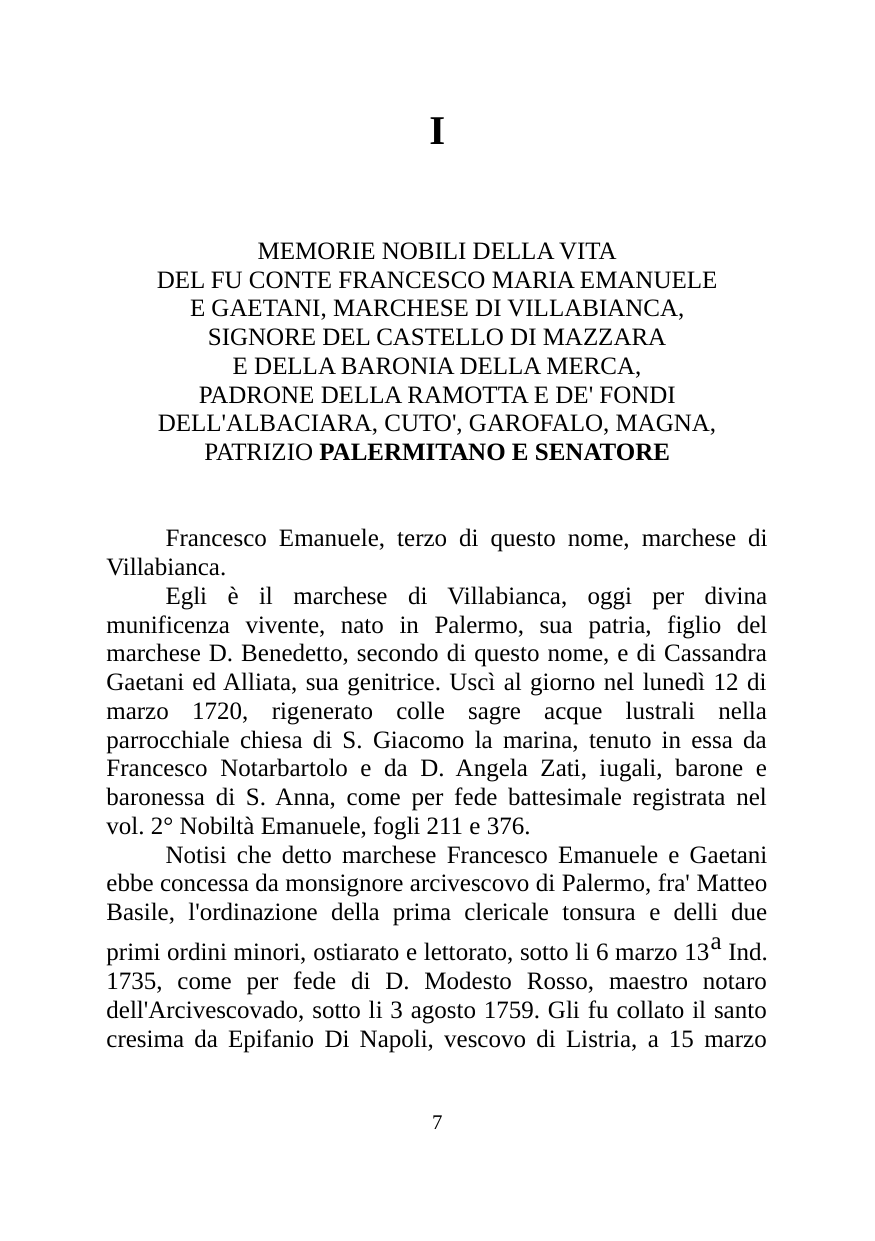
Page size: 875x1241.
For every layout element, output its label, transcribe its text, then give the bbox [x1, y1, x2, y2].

text PADRONE DELLA RAMOTTA E DE' FONDI [106, 380, 768, 408]
text MEMORIE NOBILI DELLA VITA [106, 236, 768, 265]
text DELL'ALBACIARA, CUTO', GAROFALO, MAGNA, [106, 408, 768, 437]
text Egli è il marchese di Villabianca, oggi per divina munificenza vivente, nato in Palermo, sua patria, figlio del marchese D. Benedetto, secondo di questo nome, e di Cassandra Gaetani ed Alliata, sua genitrice. Uscì al giorno nel lunedì 12 di marzo 1720, rigenerato colle sagre acque lustrali nella parrocchiale chiesa di S. Giacomo la marina, tenuto in essa da Francesco Notarbartolo e da D. Angela Zati, iugali, barone e baronessa di S. Anna, come per fede battesimale registrata nel vol. 2° Nobiltà Emanuele, fogli 211 e 376. [106, 581, 768, 840]
text E DELLA BARONIA DELLA MERCA, [106, 351, 768, 380]
text DEL FU CONTE FRANCESCO MARIA EMANUELE [106, 265, 768, 293]
text Notisi che detto marchese Francesco Emanuele e Gaetani ebbe concessa da monsignore arcivescovo di Palermo, fra' Matteo Basile, l'ordinazione della prima clericale tonsura e delli due primi ordini minori, ostiarato e lettorato, sotto li 6 marzo 13a Ind. 1735, come per fede di D. Modesto Rosso, maestro notaro dell'Arcivescovado, sotto li 3 agosto 1759. Gli fu collato il santo cresima da Epifanio Di Napoli, vescovo di Listria, a 15 marzo [106, 840, 768, 1052]
text SIGNORE DEL CASTELLO DI MAZZARA [106, 322, 768, 351]
text Francesco Emanuele, terzo di questo nome, marchese di Villabianca. [106, 523, 768, 581]
text PATRIZIO PALERMITANO E SENATORE [106, 437, 768, 466]
subtitle I [106, 106, 768, 153]
text E GAETANI, MARCHESE DI VILLABIANCA, [106, 293, 768, 322]
